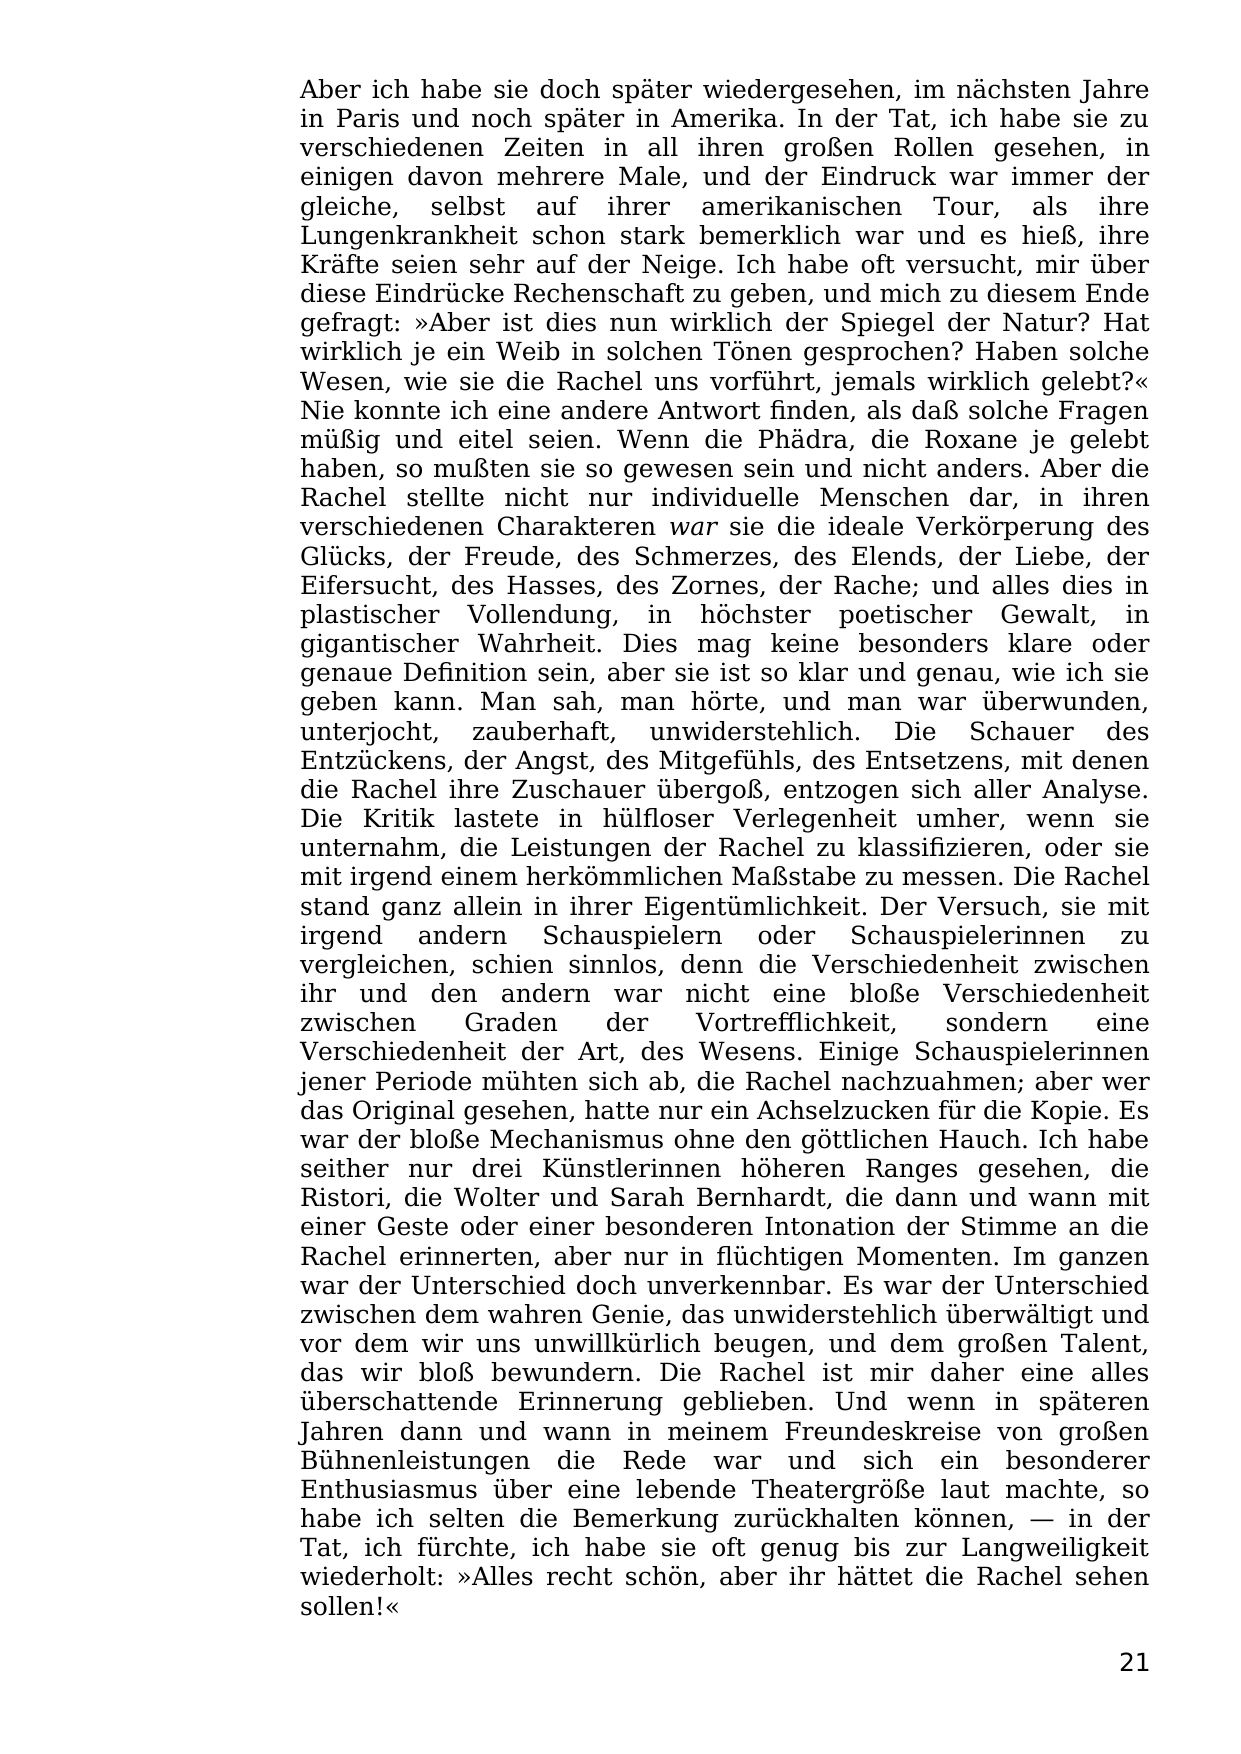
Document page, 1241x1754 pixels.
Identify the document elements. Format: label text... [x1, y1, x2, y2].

text Aber ich habe sie doch später wiedergesehen, im nächsten Jahre in Paris und noch später in Amerika. In der Tat, ich habe sie zu verschiedenen Zeiten in all ihren großen Rollen gesehen, in einigen davon mehrere Male, und der Eindruck war immer der gleiche, selbst auf ihrer amerikanischen Tour, als ihre Lungenkrankheit schon stark bemerklich war und es hieß, ihre Kräfte seien sehr auf der Neige. Ich habe oft versucht, mir über diese Eindrücke Rechenschaft zu geben, und mich zu diesem Ende gefragt: »Aber ist dies nun wirklich der Spiegel der Natur? Hat wirklich je ein Weib in solchen Tönen gesprochen? Haben solche Wesen, wie sie die Rachel uns vorführt, jemals wirklich gelebt?« Nie konnte ich eine andere Antwort finden, als daß solche Fragen müßig und eitel seien. Wenn die Phädra, die Roxane je gelebt haben, so mußten sie so gewesen sein und nicht anders. Aber die Rachel stellte nicht nur individuelle Menschen dar, in ihren verschiedenen Charakteren war sie die ideale Verkörperung des Glücks, der Freude, des Schmerzes, des Elends, der Liebe, der Eifersucht, des Hasses, des Zornes, der Rache; und alles dies in plastischer Vollendung, in höchster poetischer Gewalt, in gigantischer Wahrheit. Dies mag keine besonders klare oder genaue Definition sein, aber sie ist so klar und genau, wie ich sie geben kann. Man sah, man hörte, und man war überwunden, unterjocht, zauberhaft, unwiderstehlich. Die Schauer des Entzückens, der Angst, des Mitgefühls, des Entsetzens, mit denen die Rachel ihre Zuschauer übergoß, entzogen sich aller Analyse. Die Kritik lastete in hülfloser Verlegenheit umher, wenn sie unternahm, die Leistungen der Rachel zu klassifizieren, oder sie mit irgend einem herkömmlichen Maßstabe zu messen. Die Rachel stand ganz allein in ihrer Eigentümlichkeit. Der Versuch, sie mit irgend andern Schauspielern oder Schauspielerinnen zu vergleichen, schien sinnlos, denn die Verschiedenheit zwischen ihr und den andern war nicht eine bloße Verschiedenheit zwischen Graden der Vortrefflichkeit, sondern eine Verschiedenheit der Art, des Wesens. Einige Schauspielerinnen jener Periode mühten sich ab, die Rachel nachzuahmen; aber wer das Original gesehen, hatte nur ein Achselzucken für die Kopie. Es war der bloße Mechanismus ohne den göttlichen Hauch. Ich habe seither nur drei Künstlerinnen höheren Ranges gesehen, die Ristori, die Wolter und Sarah Bernhardt, die dann und wann mit einer Geste oder einer besonderen Intonation der Stimme an die Rachel erinnerten, aber nur in flüchtigen Momenten. Im ganzen war der Unterschied doch unverkennbar. Es war der Unterschied zwischen dem wahren Genie, das unwiderstehlich überwältigt und vor dem wir uns unwillkürlich beugen, und dem großen Talent, das wir bloß bewundern. Die Rachel ist mir daher eine alles überschattende Erinnerung geblieben. Und wenn in späteren Jahren dann und wann in meinem Freundeskreise von großen Bühnenleistungen die Rede war und sich ein besonderer Enthusiasmus über eine lebende Theatergröße laut machte, so habe ich selten die Bemerkung zurückhalten können, — in der Tat, ich fürchte, ich habe sie oft genug bis zur Langweiligkeit wiederholt: »Alles recht schön, aber ihr hättet die Rachel sehen sollen!« [300, 75, 1151, 1621]
